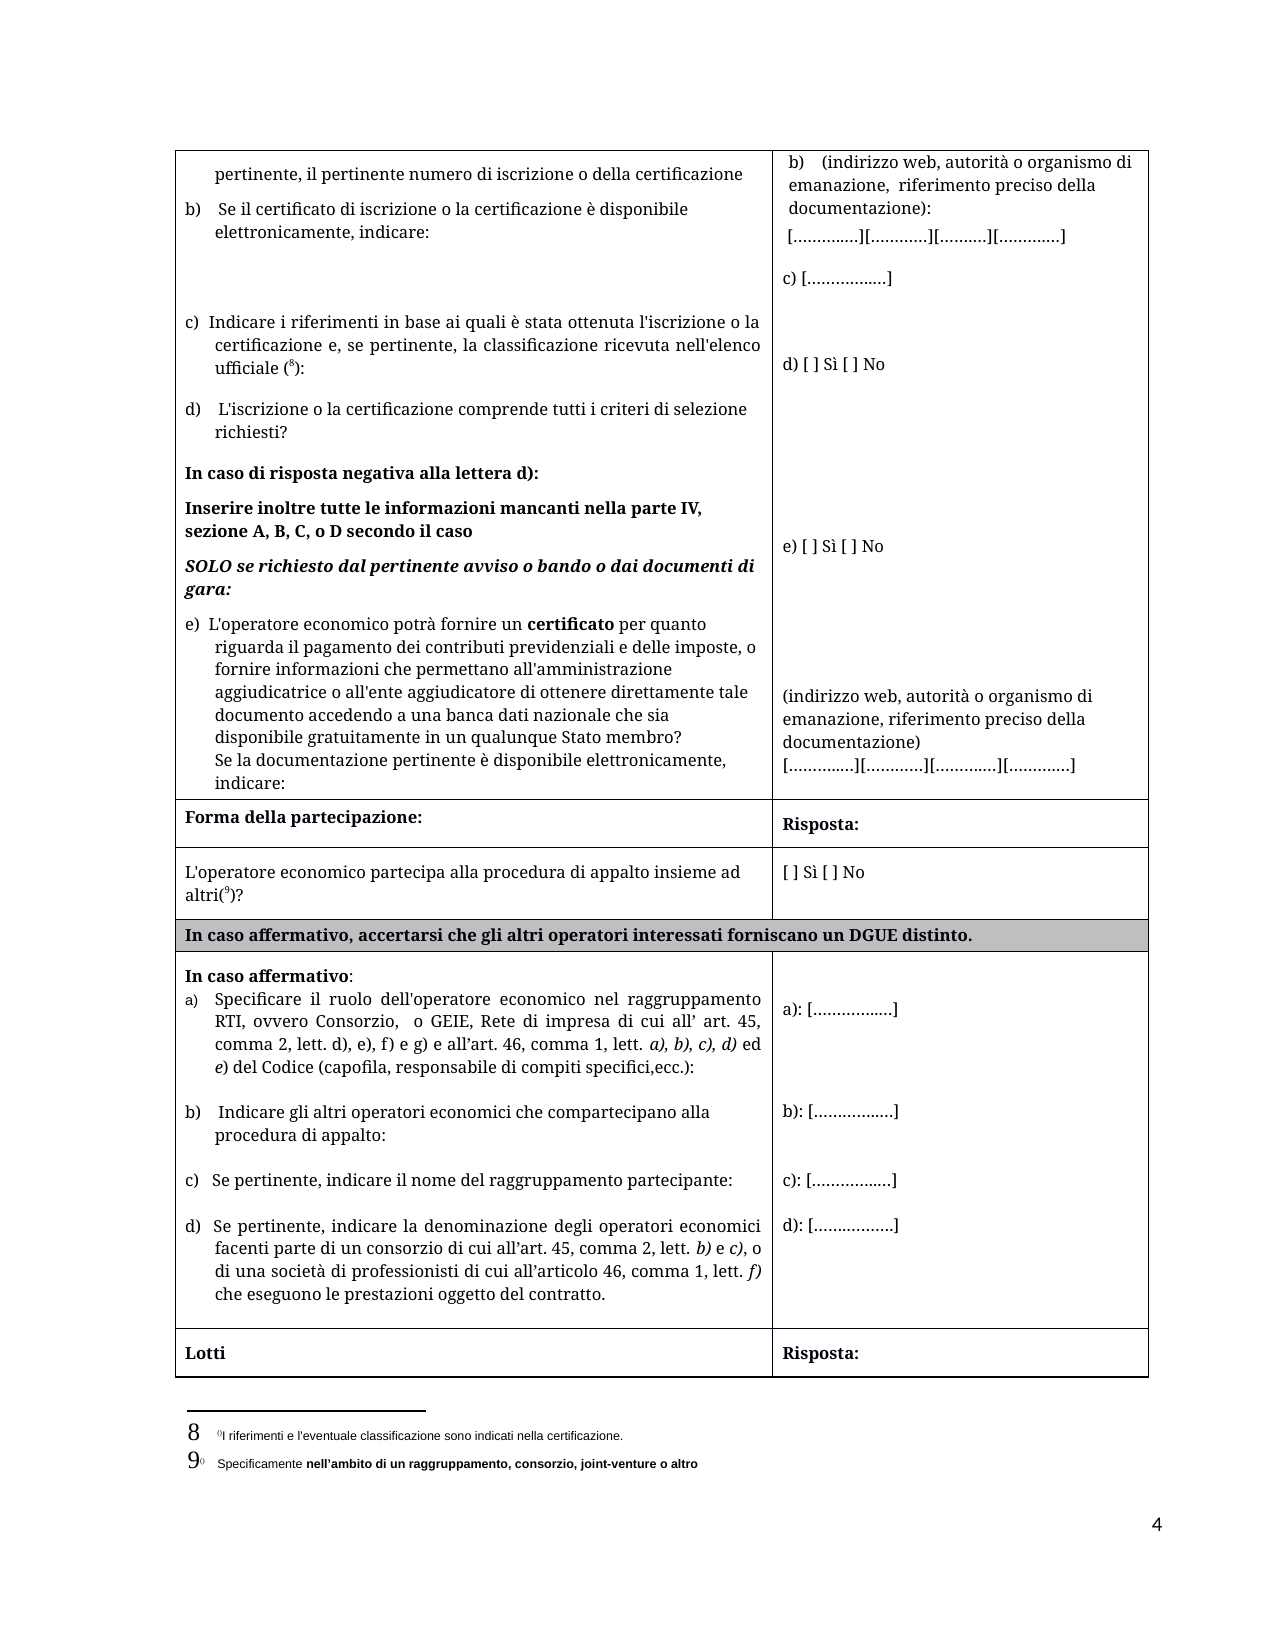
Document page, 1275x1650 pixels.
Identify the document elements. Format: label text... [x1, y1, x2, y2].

table_cell Lotti [176, 1329, 772, 1376]
table_cell Forma della partecipazione: [176, 800, 772, 847]
table_cell Risposta: [773, 1329, 1148, 1376]
table_cell In caso affermativo, accertarsi che gli altri operatori interessati forniscano un DGUE distinto. [176, 920, 1148, 951]
table_cell Risposta: [773, 800, 1148, 847]
table_cell [ ] Sì [ ] No [773, 848, 1148, 919]
table_cell a): […………..…] b): […………..…] c): […………..…] d): […….……….] [773, 952, 1148, 1328]
table_cell b) (indirizzo web, autorità o organismo di emanazione, riferimento preciso della documentazione): [………..…][…………][…….…][……….…] c) […………..…] d) [ ] Sì [ ] No e) [ ] Sì [ ] No (indirizzo web, autorità o organismo di emanazione, riferimento preciso della documentazione) [………..…][…………][……….…][……….…] [773, 151, 1148, 798]
table_cell In caso affermativo: Specificare il ruolo dell'operatore economico nel raggruppamento RTI, ovvero Consorzio, o GEIE, Rete di impresa di cui all’ art. 45, comma 2, lett. d), e), f) e g) e all’art. 46, comma 1, lett. a), b), c), d) ed e) del Codice (capofila, responsabile di compiti specifici,ecc.): b) Indicare gli altri operatori economici che compartecipano alla procedura di appalto: c) Se pertinente, indicare il nome del raggruppamento partecipante: d) Se pertinente, indicare la denominazione degli operatori economici facenti parte di un consorzio di cui all’art. 45, comma 2, lett. b) e c), o di una società di professionisti di cui all’articolo 46, comma 1, lett. f) che eseguono le prestazioni oggetto del contratto. [176, 952, 772, 1328]
table_cell pertinente, il pertinente numero di iscrizione o della certificazione b) Se il certificato di iscrizione o la certificazione è disponibile elettronicamente, indicare: c) Indicare i riferimenti in base ai quali è stata ottenuta l'iscrizione o la certificazione e, se pertinente, la classificazione ricevuta nell'elenco ufficiale (): d) L'iscrizione o la certificazione comprende tutti i criteri di selezione richiesti? In caso di risposta negativa alla lettera d): Inserire inoltre tutte le informazioni mancanti nella parte IV, sezione A, B, C, o D secondo il caso SOLO se richiesto dal pertinente avviso o bando o dai documenti di gara: e) L'operatore economico potrà fornire un certificato per quanto riguarda il pagamento dei contributi previdenziali e delle imposte, o fornire informazioni che permettano all'amministrazione aggiudicatrice o all'ente aggiudicatore di ottenere direttamente tale documento accedendo a una banca dati nazionale che sia disponibile gratuitamente in un qualunque Stato membro? Se la documentazione pertinente è disponibile elettronicamente, indicare: [176, 151, 772, 798]
table_cell L'operatore economico partecipa alla procedura di appalto insieme ad altri()? [176, 848, 772, 919]
